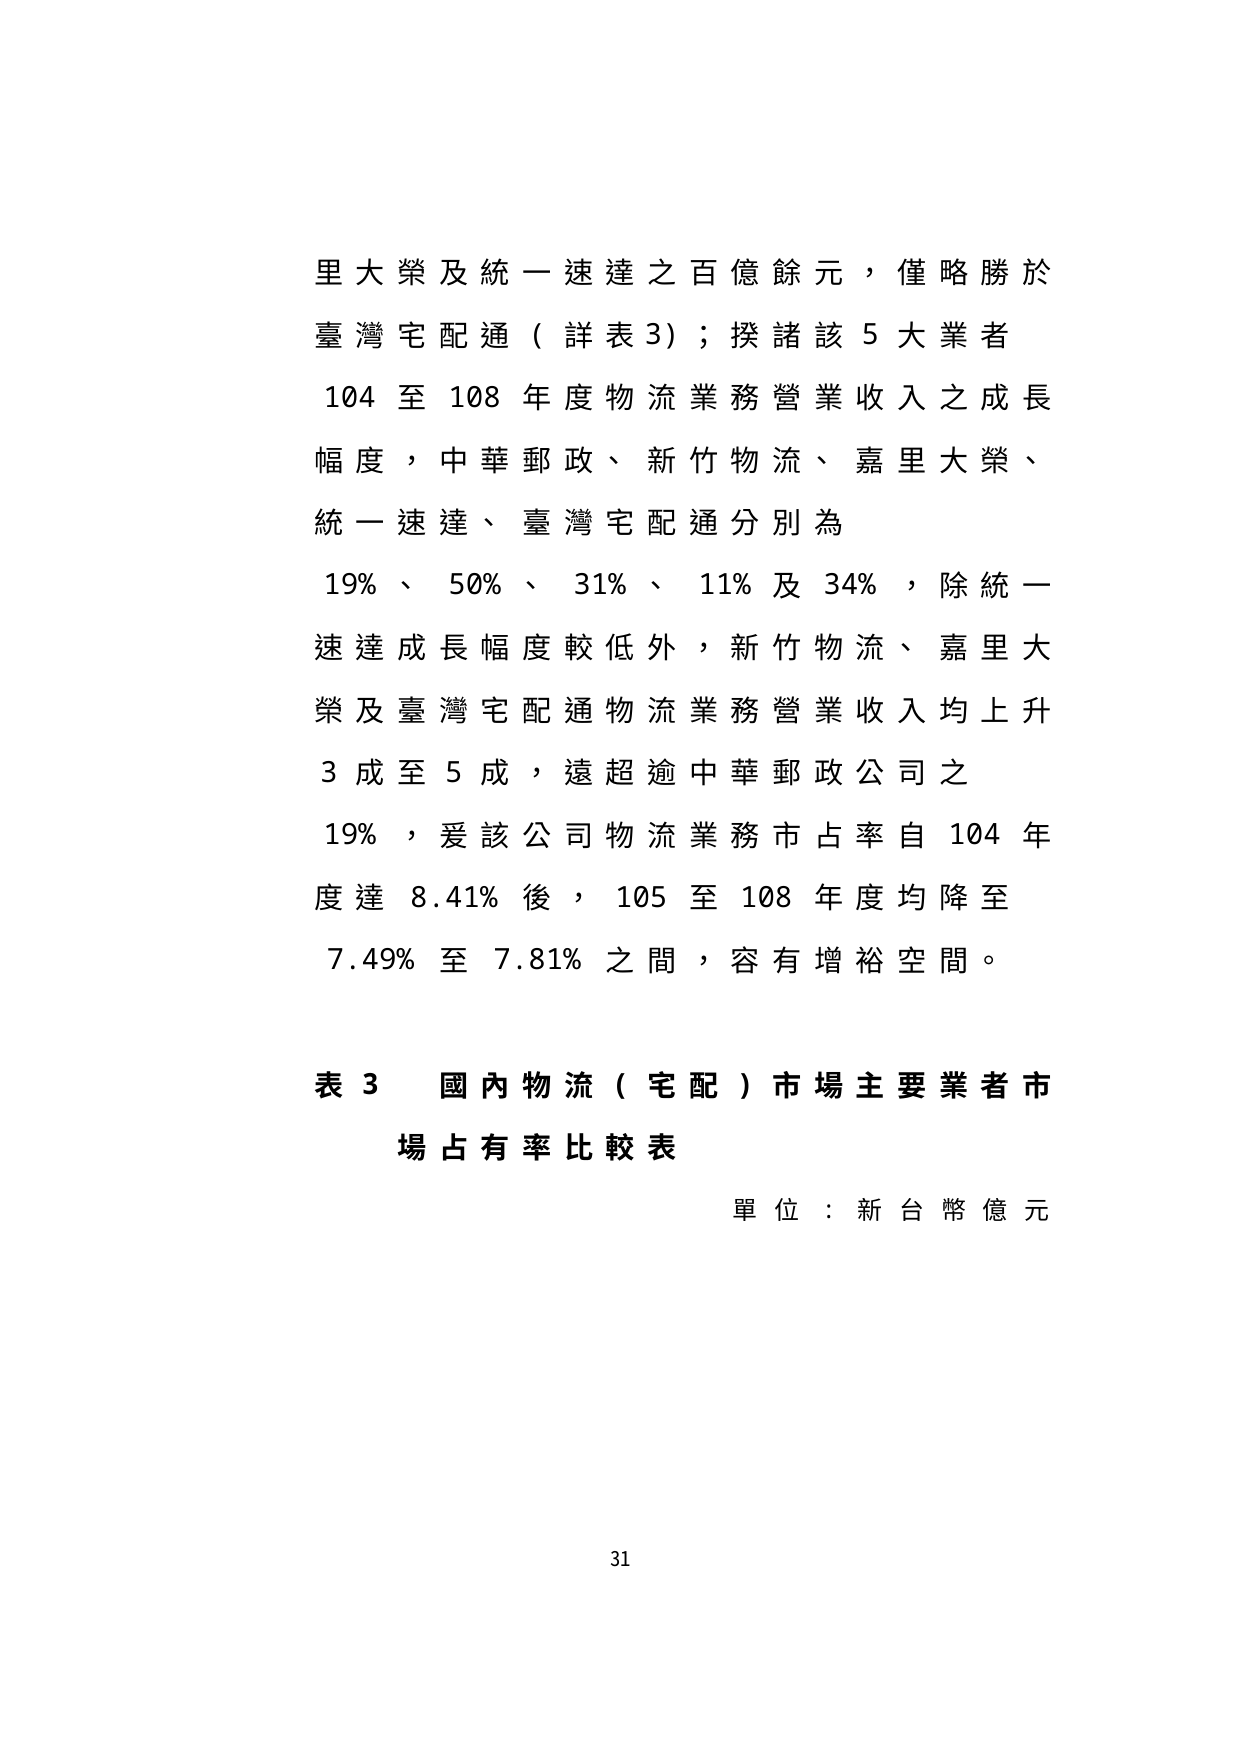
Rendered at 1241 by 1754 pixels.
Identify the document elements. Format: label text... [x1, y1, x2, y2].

text 表3 國內物流(宅配)市場主要業者市場占有率比較表 [271, 1042, 1058, 1167]
text 單位:新台幣億元 [183, 1167, 1058, 1229]
text 中華郵政公司物流業務之營業收入居於國內前5大物流(宅配)業者排名之列，雖近年營業收入持續成長，惟108年度決算收入為39.5億元，遠低於新竹物流、嘉里大榮及統一速達之百億餘元，僅略勝於臺灣宅配通(詳表3)；揆諸該5大業者104至108年度物流業務營業收入之成長幅度，中華郵政、新竹物流、嘉里大榮、統一速達、臺灣宅配通分別為19%、50%、31%、11%及34%，除統一速達成長幅度較低外，新竹物流、嘉里大榮及臺灣宅配通物流業務營業收入均上升3成至5成，遠超逾中華郵政公司之19%，爰該公司物流業務市占率自104年度達8.41%後，105至108年度均降至7.49%至7.81%之間，容有增裕空間。 [271, 229, 1058, 979]
